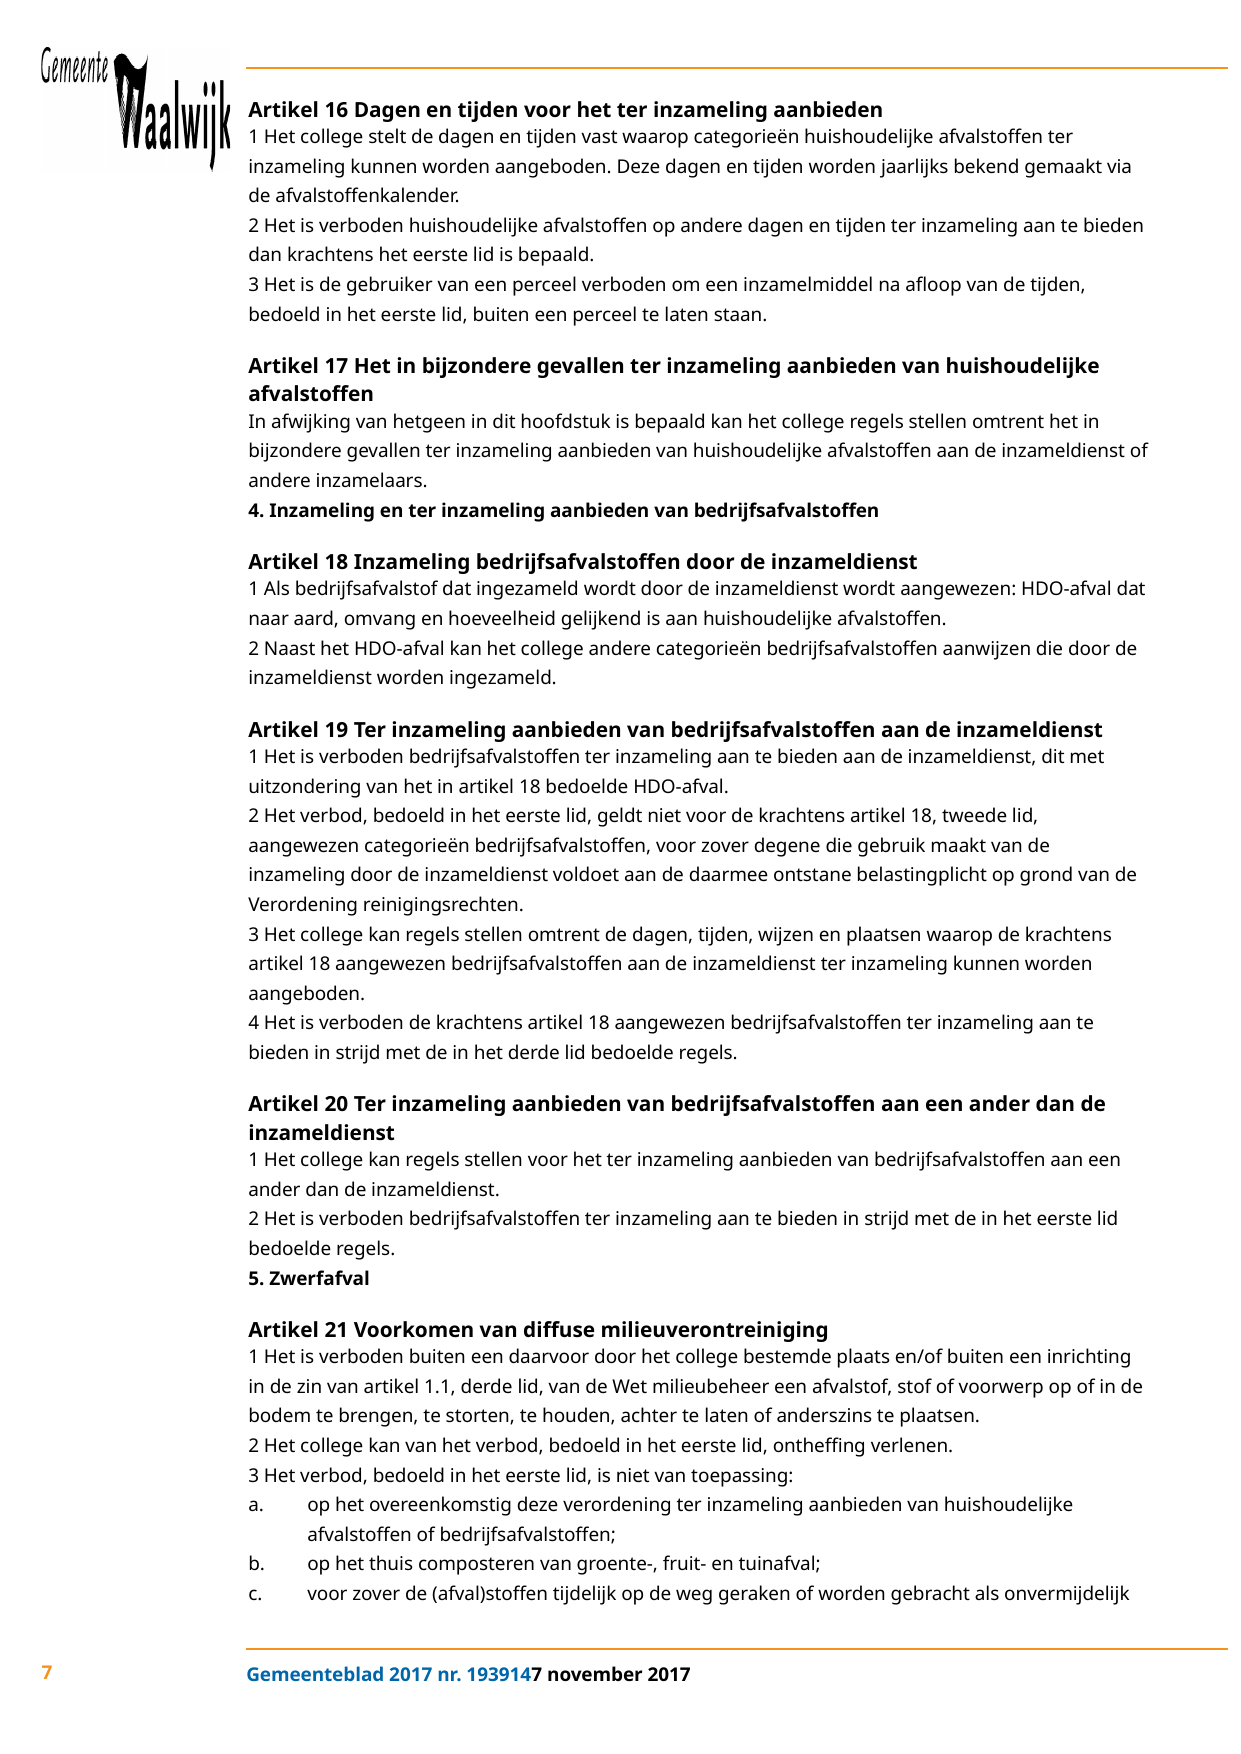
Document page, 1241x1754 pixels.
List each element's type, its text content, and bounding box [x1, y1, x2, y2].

text 3 Het verbod, bedoeld in het eerste lid, is niet van toepassing: [248, 1462, 1152, 1488]
text 2 Het is verboden huishoudelijke afvalstoffen op andere dagen en tijden ter inzameling aan te bieden dan krachtens het eerste lid is bepaald. [248, 212, 1152, 267]
text 2 Het verbod, bedoeld in het eerste lid, geldt niet voor de krachtens artikel 18, tweede lid, aangewezen categorieën bedrijfsafvalstoffen, voor zover degene die gebruik maakt van de inzameling door de inzameldienst voldoet aan de daarmee ontstane belastingplicht op grond van de Verordening reinigingsrechten. [248, 802, 1152, 917]
text 3 Het is de gebruiker van een perceel verboden om een inzamelmiddel na afloop van de tijden, bedoeld in het eerste lid, buiten een perceel te laten staan. [248, 271, 1152, 326]
text 2 Het college kan van het verbod, bedoeld in het eerste lid, ontheffing verlenen. [248, 1432, 1152, 1458]
list op het thuis composteren van groente-, fruit- en tuinafval; [248, 1551, 1152, 1576]
text Artikel 19 Ter inzameling aanbieden van bedrijfsafvalstoffen aan de inzameldienst [248, 715, 1152, 743]
text 2 Naast het HDO-afval kan het college andere categorieën bedrijfsafvalstoffen aanwijzen die door de inzameldienst worden ingezameld. [248, 635, 1152, 690]
picture [41, 47, 231, 172]
text 1 Het college stelt de dagen en tijden vast waarop categorieën huishoudelijke afvalstoffen ter inzameling kunnen worden aangeboden. Deze dagen en tijden worden jaarlijks bekend gemaakt via de afvalstoffenkalender. [248, 123, 1152, 208]
text Artikel 21 Voorkomen van diffuse milieuverontreiniging [248, 1315, 1152, 1343]
list op het overeenkomstig deze verordening ter inzameling aanbieden van huishoudelijke afvalstoffen of bedrijfsafvalstoffen; [248, 1491, 1152, 1547]
text Artikel 18 Inzameling bedrijfsafvalstoffen door de inzameldienst [248, 547, 1152, 576]
text 3 Het college kan regels stellen omtrent de dagen, tijden, wijzen en plaatsen waarop de krachtens artikel 18 aangewezen bedrijfsafvalstoffen aan de inzameldienst ter inzameling kunnen worden aangeboden. [248, 921, 1152, 1006]
text 5. Zwerfafval [248, 1265, 1152, 1290]
text 4. Inzameling en ter inzameling aanbieden van bedrijfsafvalstoffen [248, 497, 1152, 522]
text In afwijking van hetgeen in dit hoofdstuk is bepaald kan het college regels stellen omtrent het in bijzondere gevallen ter inzameling aanbieden van huishoudelijke afvalstoffen aan de inzameldienst of andere inzamelaars. [248, 408, 1152, 493]
list voor zover de (afval)stoffen tijdelijk op de weg geraken of worden gebracht als onvermijdelijk [248, 1580, 1152, 1606]
text 4 Het is verboden de krachtens artikel 18 aangewezen bedrijfsafvalstoffen ter inzameling aan te bieden in strijd met de in het derde lid bedoelde regels. [248, 1009, 1152, 1065]
text Artikel 16 Dagen en tijden voor het ter inzameling aanbieden [248, 95, 1152, 123]
text Artikel 17 Het in bijzondere gevallen ter inzameling aanbieden van huishoudelijke afvalstoffen [248, 351, 1152, 408]
text 1 Als bedrijfsafvalstof dat ingezameld wordt door de inzameldienst wordt aangewezen: HDO-afval dat naar aard, omvang en hoeveelheid gelijkend is aan huishoudelijke afvalstoffen. [248, 576, 1152, 631]
text 1 Het college kan regels stellen voor het ter inzameling aanbieden van bedrijfsafvalstoffen aan een ander dan de inzameldienst. [248, 1146, 1152, 1202]
text 1 Het is verboden buiten een daarvoor door het college bestemde plaats en/of buiten een inrichting in de zin van artikel 1.1, derde lid, van de Wet milieubeheer een afvalstof, stof of voorwerp op of in de bodem te brengen, te storten, te houden, achter te laten of anderszins te plaatsen. [248, 1343, 1152, 1428]
text 2 Het is verboden bedrijfsafvalstoffen ter inzameling aan te bieden in strijd met de in het eerste lid bedoelde regels. [248, 1206, 1152, 1261]
text Artikel 20 Ter inzameling aanbieden van bedrijfsafvalstoffen aan een ander dan de inzameldienst [248, 1089, 1152, 1146]
text 1 Het is verboden bedrijfsafvalstoffen ter inzameling aan te bieden aan de inzameldienst, dit met uitzondering van het in artikel 18 bedoelde HDO-afval. [248, 743, 1152, 798]
